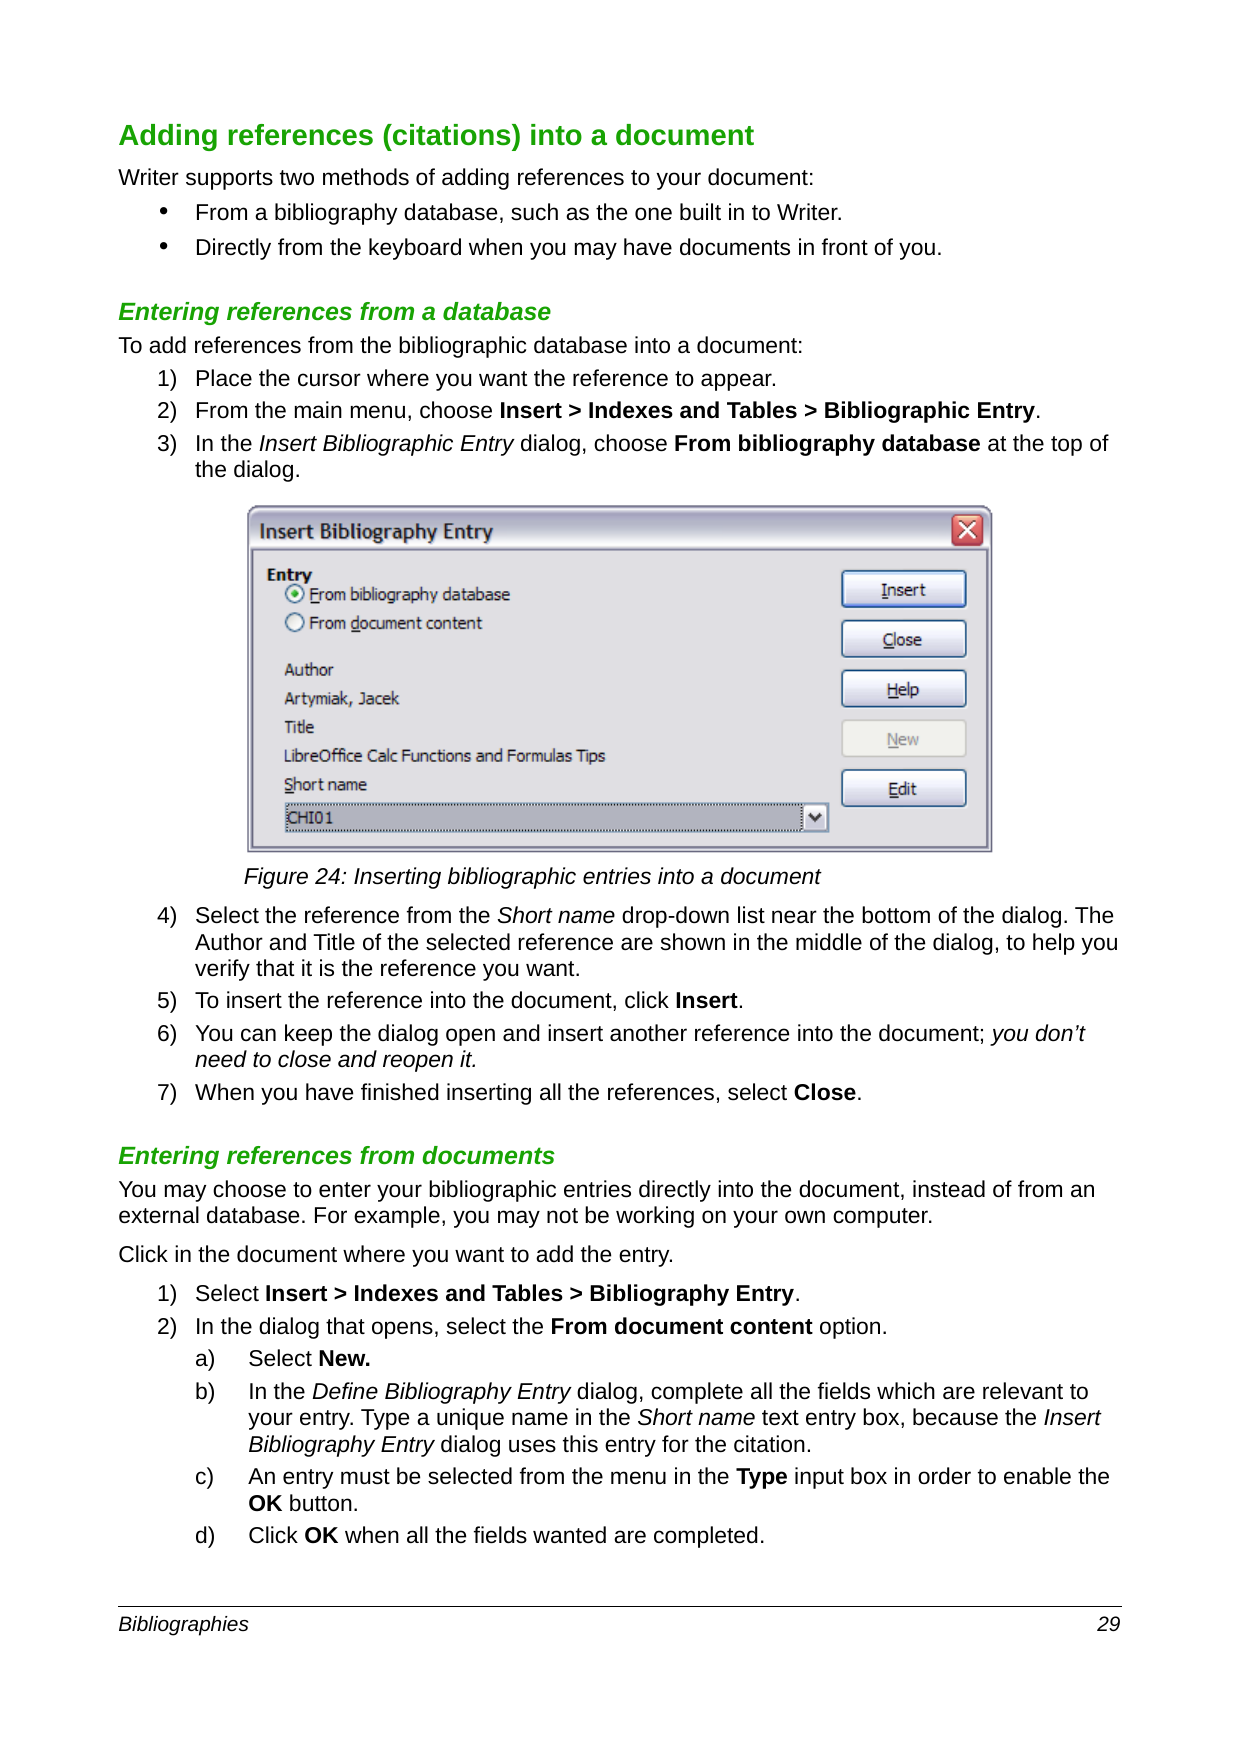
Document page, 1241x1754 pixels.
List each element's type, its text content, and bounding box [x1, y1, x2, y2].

text Figure 24: Inserting bibliographic entries into a document [244, 863, 996, 889]
list To insert the reference into the document, click Insert. [177, 987, 1122, 1014]
list Click OK when all the fields wanted are completed. [195, 1522, 1122, 1548]
subtitle Adding references (citations) into a document [118, 118, 1122, 152]
list Select New. [195, 1345, 1122, 1372]
text Click in the document where you want to add the entry. [118, 1241, 1122, 1268]
subtitle Entering references from a database [118, 297, 1122, 326]
list To add references from the bibliographic database into a document: [118, 332, 1122, 358]
list When you have finished inserting all the references, select Close. [177, 1079, 1122, 1105]
list An entry must be selected from the menu in the Type input box in order to enable the OK button. [195, 1463, 1122, 1516]
list From a bibliography database, such as the one built in to Writer. [156, 197, 1122, 226]
list In the Insert Bibliographic Entry dialog, choose From bibliography database at the top of the dialog. [177, 430, 1122, 483]
picture [243, 501, 997, 857]
list Directly from the keyboard when you may have documents in front of you. [156, 232, 1122, 261]
list Writer supports two methods of adding references to your document: [118, 164, 1122, 190]
list Select the reference from the Short name drop-down list near the bottom of the dialog. The Author and Title of the selected reference are shown in the middle of the dialog, to help you verify that it is the reference you want. [177, 902, 1122, 981]
subtitle Entering references from documents [118, 1141, 1122, 1169]
list In the Define Bibliography Entry dialog, complete all the fields which are relevant to your entry. Type a unique name in the Short name text entry box, because the Insert Bibliography Entry dialog uses this entry for the citation. [195, 1378, 1122, 1457]
list Place the cursor where you want the reference to appear. [177, 365, 1122, 391]
text You may choose to enter your bibliographic entries directly into the document, instead of from an external database. For example, you may not be working on your own computer. [118, 1176, 1122, 1229]
list From the main menu, choose Insert > Indexes and Tables > Bibliographic Entry. [177, 397, 1122, 424]
list Select Insert > Indexes and Tables > Bibliography Entry. [177, 1280, 1122, 1306]
list You can keep the dialog open and insert another reference into the document; you don’t need to close and reopen it. [177, 1020, 1122, 1073]
list In the dialog that opens, select the From document content option. [177, 1313, 1122, 1339]
